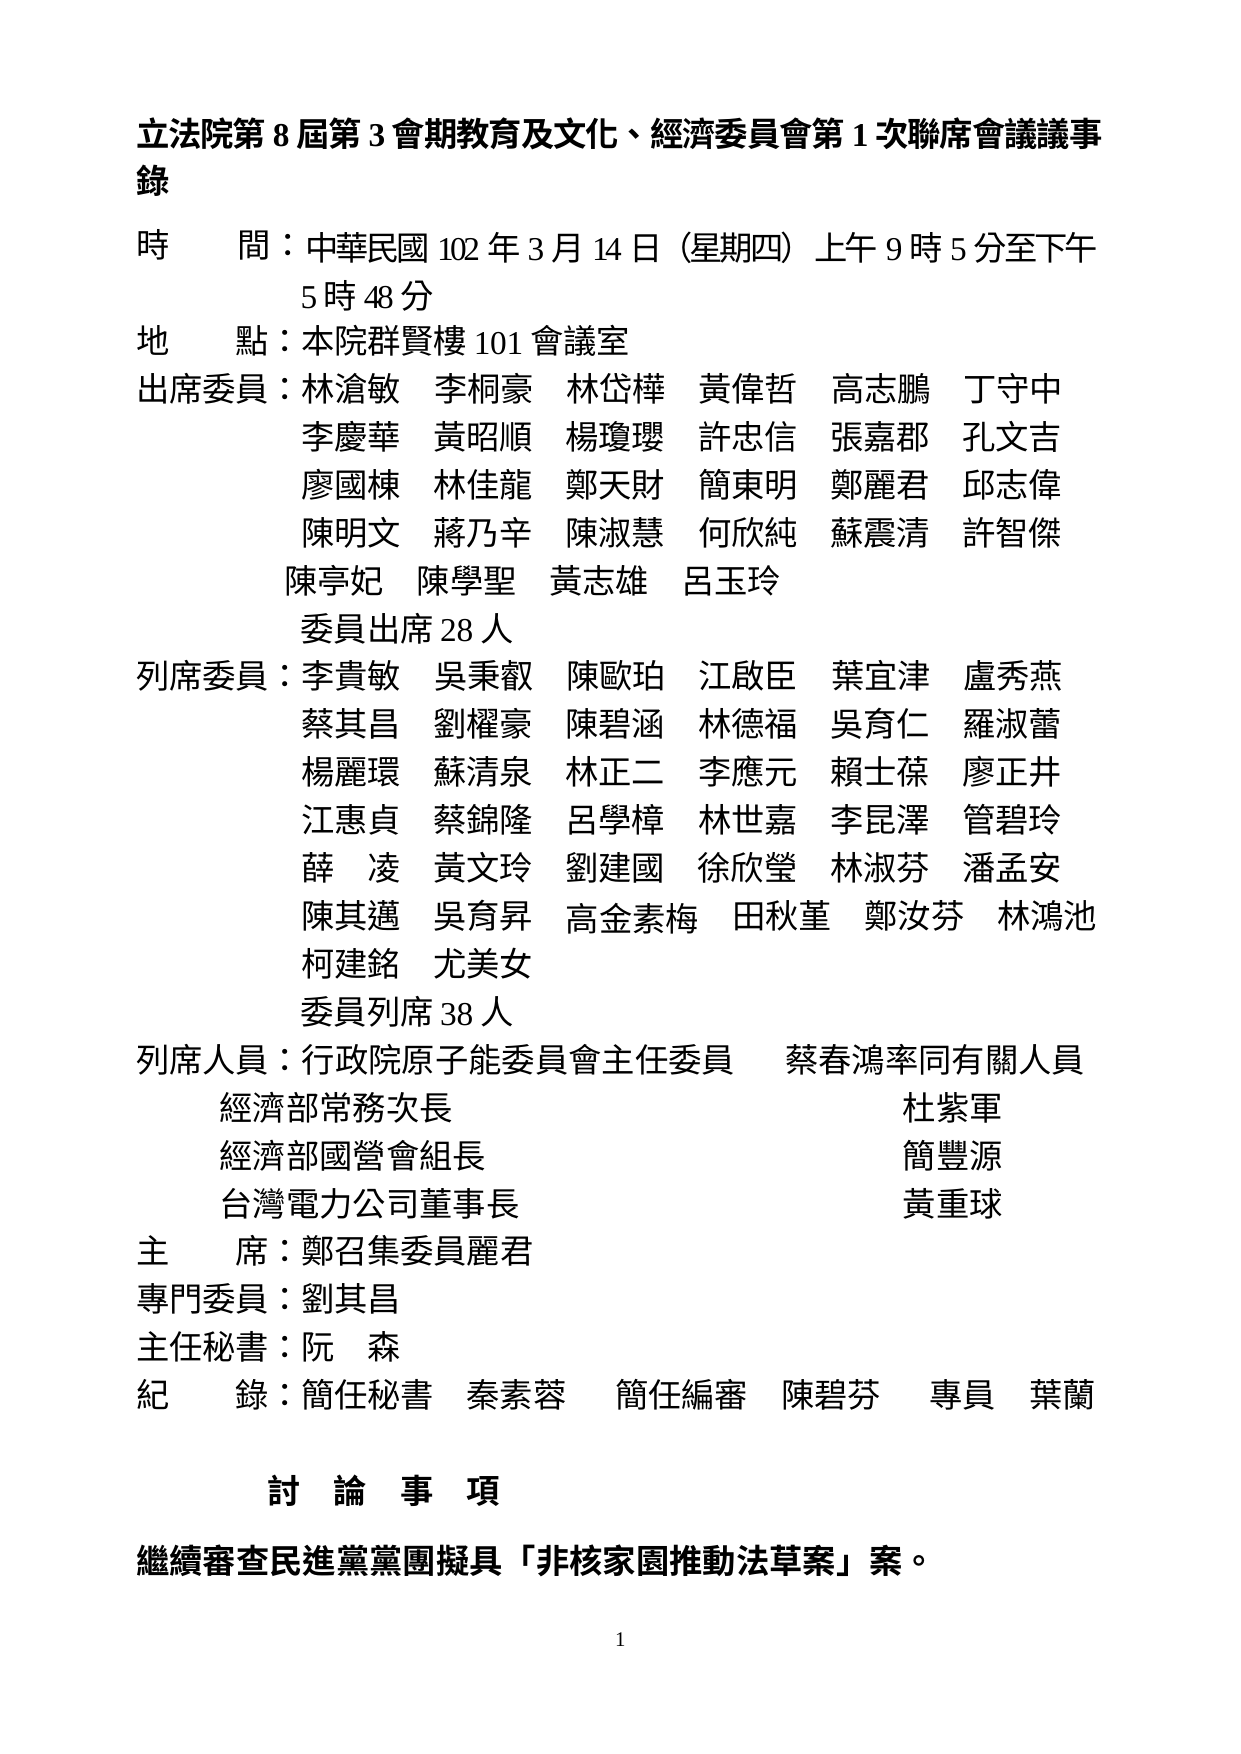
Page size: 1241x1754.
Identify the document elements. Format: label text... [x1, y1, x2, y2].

text 委員出席28人 [301, 606, 1102, 653]
text 主 席：鄭召集委員麗君 [136, 1228, 1102, 1276]
text 專門委員：劉其昌 [136, 1276, 1102, 1324]
text 江惠貞 蔡錦隆 呂學樟 林世嘉 李昆澤 管碧玲 [301, 797, 1102, 845]
text 陳亭妃 陳學聖 黃志雄 呂玉玲 [268, 558, 1102, 606]
text 薛 凌 黃文玲 劉建國 徐欣瑩 林淑芬 潘孟安 [301, 845, 1102, 893]
text 立法院第8屆第3會期教育及文化、經濟委員會第1次聯席會議議事錄 [136, 108, 1102, 203]
text 地 點：本院群賢樓101會議室 [136, 318, 1102, 366]
text 楊麗環 蘇清泉 林正二 李應元 賴士葆 廖正井 [301, 749, 1102, 797]
text 經濟部常務次長 杜紫軍 [136, 1085, 1102, 1133]
text 列席人員：行政院原子能委員會主任委員 蔡春鴻率同有關人員 [136, 1037, 1102, 1085]
text 李慶華 黃昭順 楊瓊瓔 許忠信 張嘉郡 孔文吉 [301, 414, 1102, 462]
text 委員列席38人 [301, 989, 1102, 1037]
text 廖國棟 林佳龍 鄭天財 簡東明 鄭麗君 邱志偉 [301, 462, 1102, 510]
text 時 間：中華民國102年3月14日（星期四）上午9時5分至下午5時48分 [136, 222, 1102, 318]
text 討 論 事 項 [136, 1468, 1102, 1516]
text 陳其邁 吳育昇 高金素梅 田秋堇 鄭汝芬 林鴻池 [301, 893, 1102, 941]
text 繼續審查民進黨黨團擬具「非核家園推動法草案」案。 [136, 1535, 1104, 1583]
text 紀 錄：簡任秘書 秦素蓉 簡任編審 陳碧芬 專員 葉蘭 [136, 1372, 1102, 1420]
text 經濟部國營會組長 簡豐源 [136, 1133, 1102, 1181]
text 蔡其昌 劉櫂豪 陳碧涵 林德福 吳育仁 羅淑蕾 [301, 701, 1102, 749]
text 列席委員：李貴敏 吳秉叡 陳歐珀 江啟臣 葉宜津 盧秀燕 [136, 653, 1102, 701]
text 台灣電力公司董事長 黃重球 [136, 1181, 1102, 1228]
text 出席委員：林滄敏 李桐豪 林岱樺 黃偉哲 高志鵬 丁守中 [136, 366, 1102, 414]
text 主任秘書：阮 森 [136, 1324, 1102, 1372]
text 陳明文 蔣乃辛 陳淑慧 何欣純 蘇震清 許智傑 [301, 510, 1102, 558]
text 柯建銘 尤美女 [301, 941, 1102, 989]
